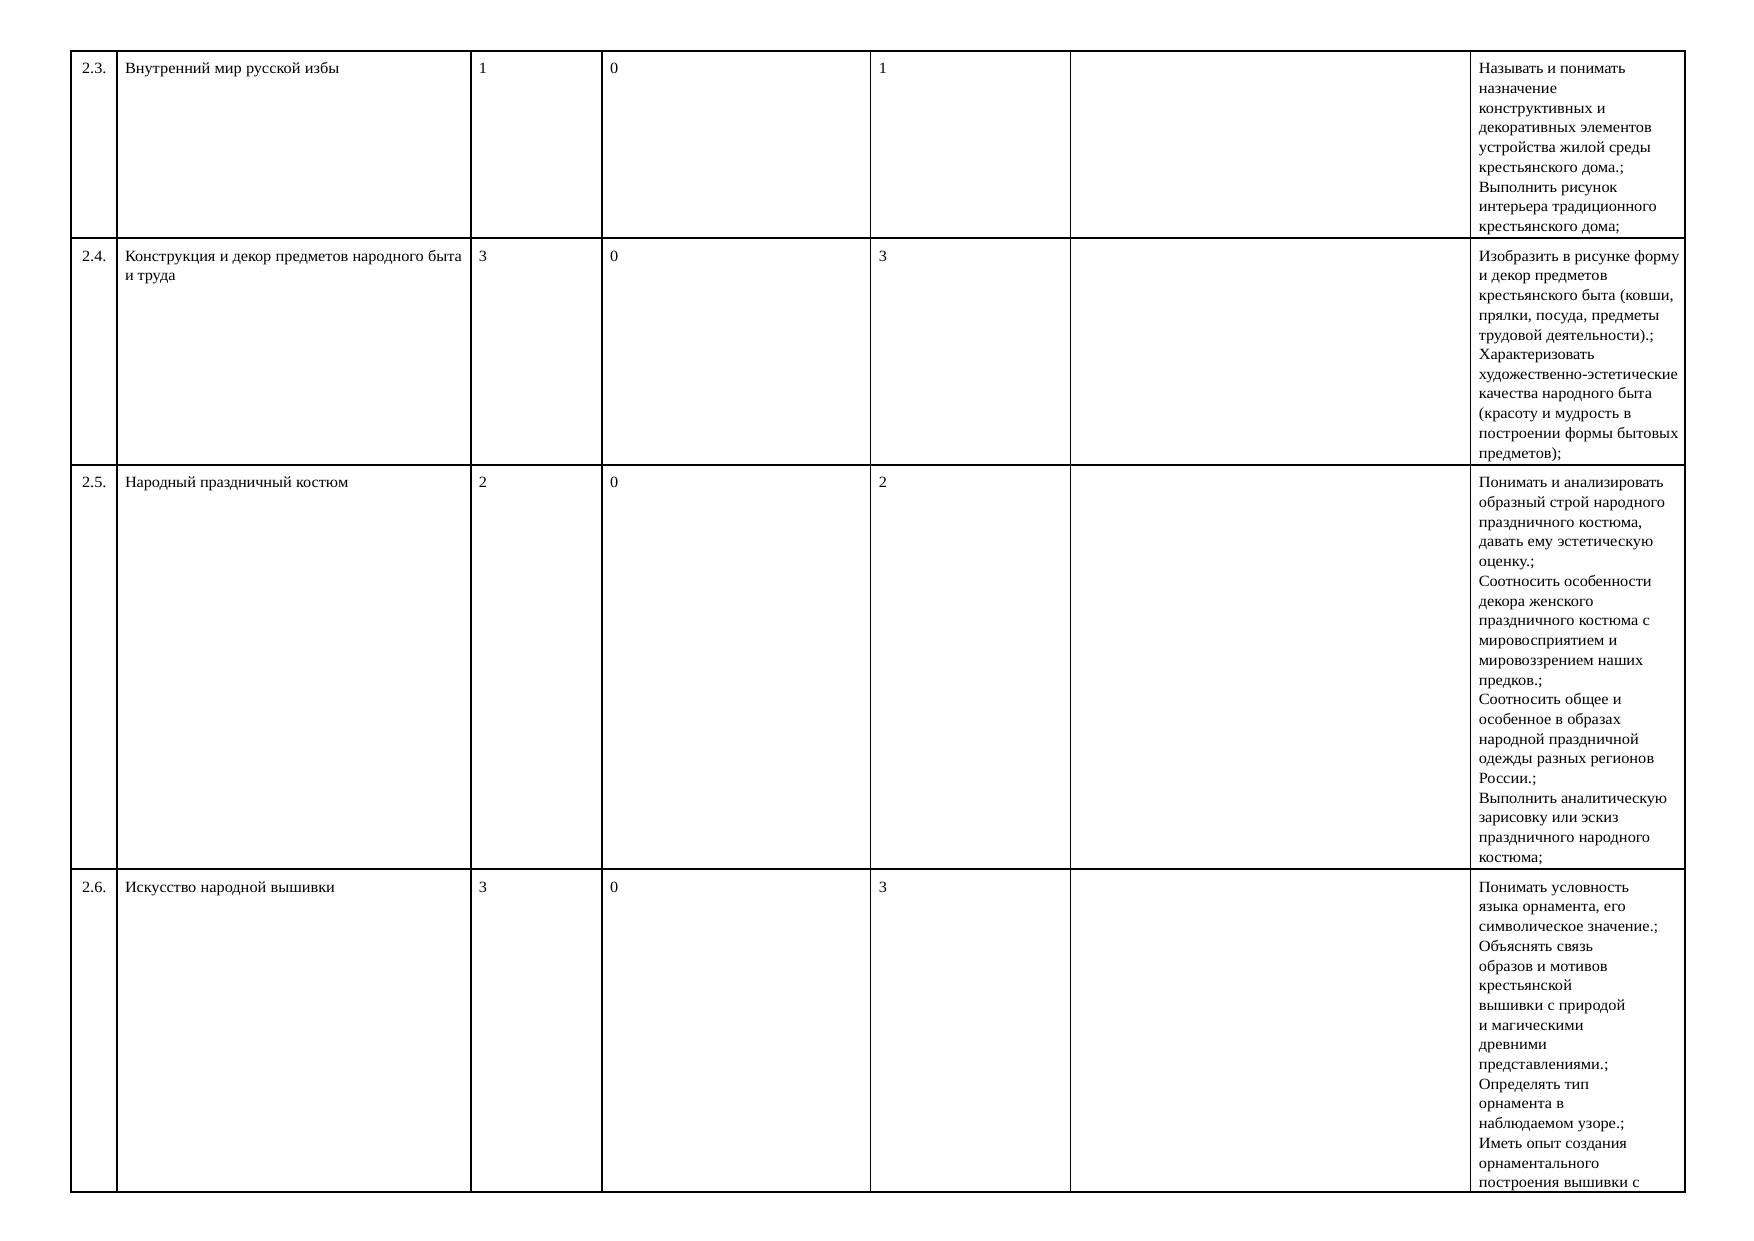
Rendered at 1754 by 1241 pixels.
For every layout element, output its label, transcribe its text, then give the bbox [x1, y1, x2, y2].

table_cell Понимать условность языка орнамента, его символическое значение.; Объяснять связь образов и мотивов крестьянской вышивки с природой и магическими древними представлениями.; Определять тип орнамента в наблюдаемом узоре.; Иметь опыт создания орнаментального построения вышивки с [1471, 870, 1684, 1191]
table_cell 0 [603, 870, 870, 1191]
table_cell Называть и понимать назначение конструктивных и декоративных элементов устройства жилой среды крестьянского дома.; Выполнить рисунок интерьера традиционного крестьянского дома; [1471, 52, 1684, 237]
table_cell Народный праздничный костюм [118, 466, 470, 868]
table_cell [1071, 52, 1470, 237]
table_cell Понимать и анализировать образный строй народного праздничного костюма, давать ему эстетическую оценку.; Соотносить особенности декора женского праздничного костюма с мировосприятием и мировоззрением наших предков.; Соотносить общее и особенное в образах народной праздничной одежды разных регионов России.; Выполнить аналитическую зарисовку или эскиз праздничного народного костюма; [1471, 466, 1684, 868]
table_cell Конструкция и декор предметов народного быта и труда [118, 239, 470, 464]
table_cell 2.5. [72, 466, 116, 868]
table_cell 2 [871, 466, 1070, 868]
table_cell [1071, 870, 1470, 1191]
table_cell 1 [871, 52, 1070, 237]
table_cell [1071, 239, 1470, 464]
table_cell 2.4. [72, 239, 116, 464]
table_cell 2.3. [72, 52, 116, 237]
table_cell 3 [472, 239, 601, 464]
table_cell 3 [871, 870, 1070, 1191]
table_cell 1 [472, 52, 601, 237]
table_cell 0 [603, 466, 870, 868]
table_cell 3 [472, 870, 601, 1191]
table_cell Изобразить в рисунке форму и декор предметов крестьянского быта (ковши, прялки, посуда, предметы трудовой деятельности).; Характеризовать художественно-эстетические качества народного быта (красоту и мудрость в построении формы бытовых предметов); [1471, 239, 1684, 464]
table_cell Внутренний мир русской избы [118, 52, 470, 237]
table_cell 2 [472, 466, 601, 868]
table_cell 0 [603, 52, 870, 237]
table_cell 2.6. [72, 870, 116, 1191]
table_cell 3 [871, 239, 1070, 464]
table_cell [1071, 466, 1470, 868]
table_cell 0 [603, 239, 870, 464]
table_cell Искусство народной вышивки [118, 870, 470, 1191]
